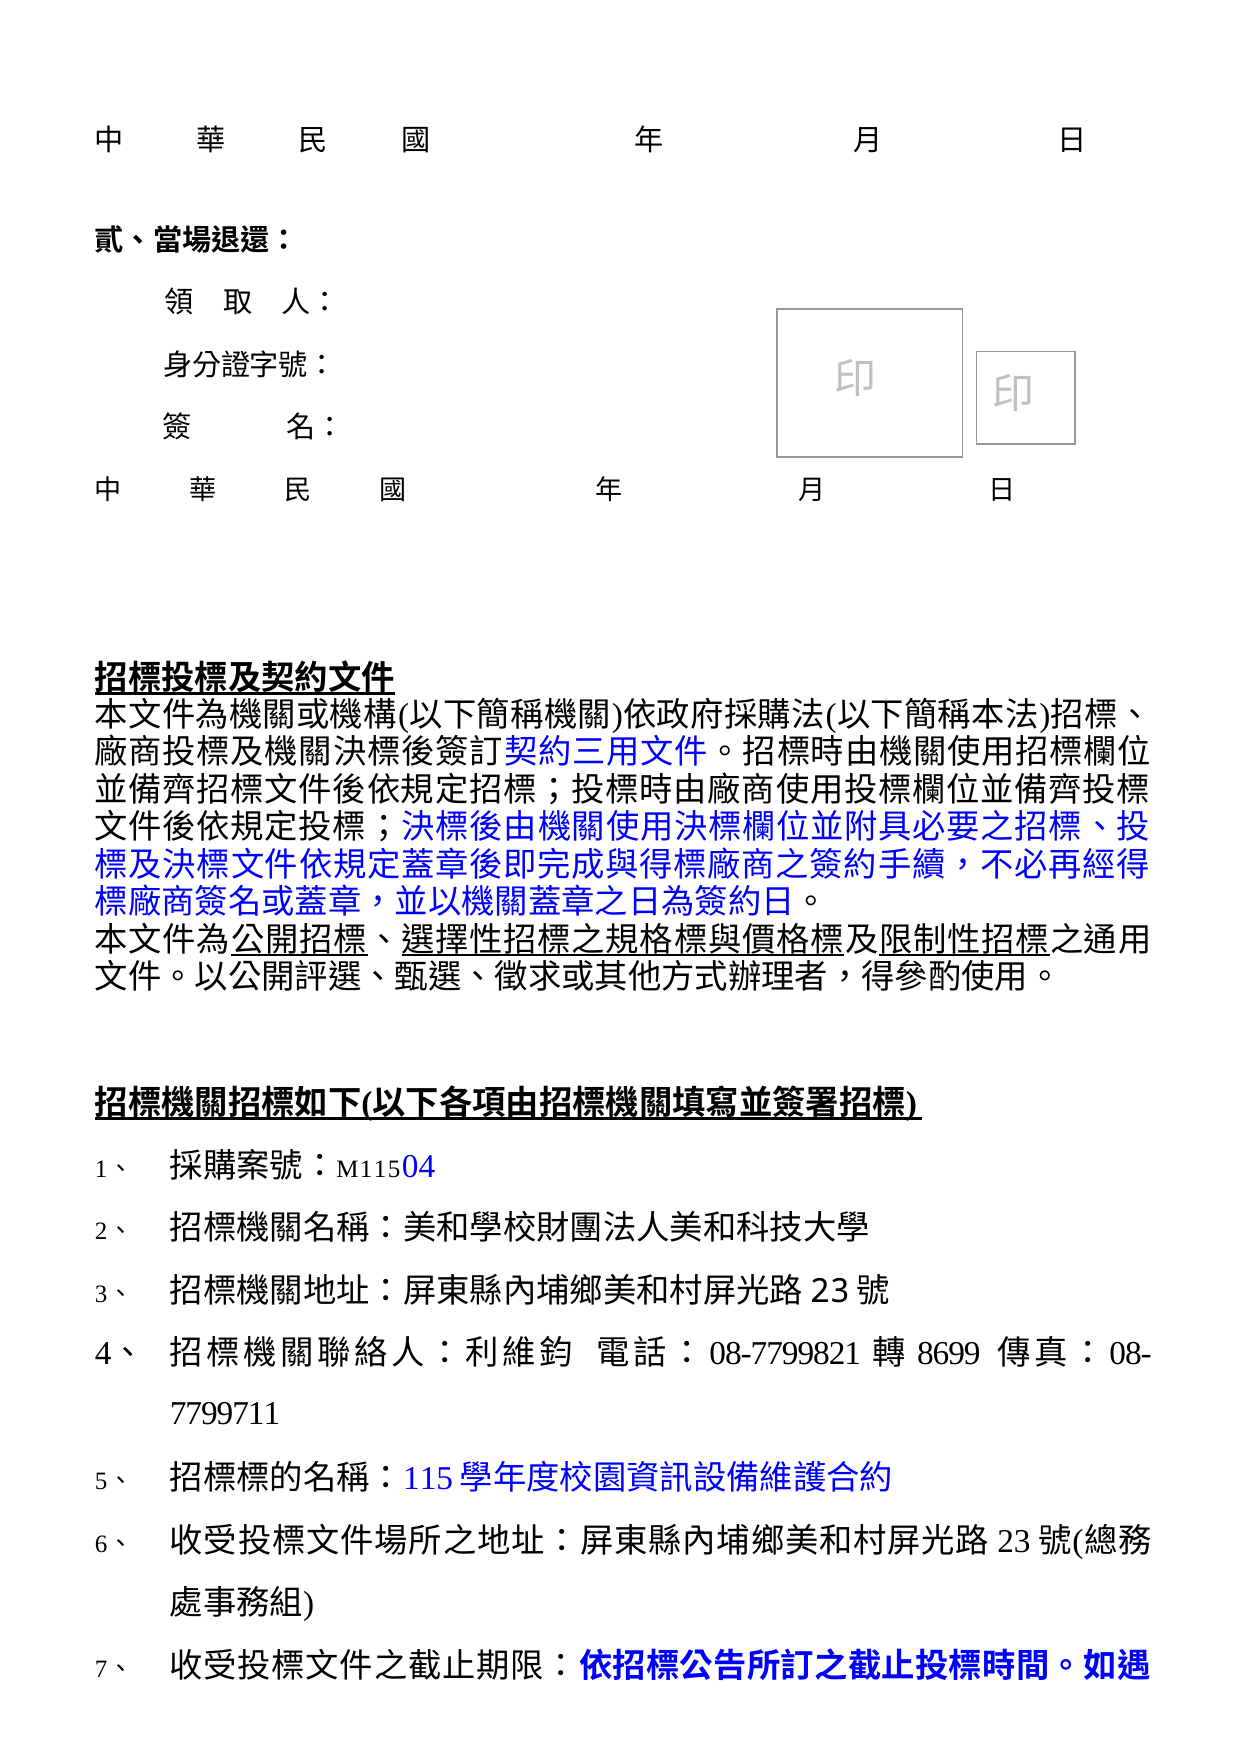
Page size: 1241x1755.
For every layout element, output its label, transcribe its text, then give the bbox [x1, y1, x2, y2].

text 招標機關招標如下(以下各項由招標機關填寫並簽署招標) [94, 1058, 1152, 1121]
text 招標投標及契約文件 [94, 633, 1152, 696]
text 貳、當場退還： [94, 196, 1152, 258]
text 身分證字號： [977, 352, 1074, 443]
text 領 取 人： [94, 258, 1152, 321]
text 本文件為公開招標、選擇性招標之規格標與價格標及限制性招標之通用文件。以公開評選、甄選、徵求或其他方式辦理者，得參酌使用。 [94, 921, 1152, 996]
list 招標機關聯絡人：利維鈞 電話：08-7799821轉8699 傳真：08-7799711 [94, 1308, 1152, 1433]
list 收受投標文件之截止期限：依招標公告所訂之截止投標時間。如遇 [94, 1621, 1152, 1683]
text 本文件為機關或機構(以下簡稱機關)依政府採購法(以下簡稱本法)招標、廠商投標及機關決標後簽訂契約三用文件。招標時由機關使用招標欄位並備齊招標文件後依規定招標；投標時由廠商使用投標欄位並備齊投標文件後依規定投標；決標後由機關使用決標欄位並附具必要之招標、投標及決標文件依規定蓋章後即完成與得標廠商之簽約手續，不必再經得標廠商簽名或蓋章，並以機關蓋章之日為簽約日。 [94, 696, 1152, 921]
list 採購案號：M11504 [94, 1121, 1152, 1183]
text 簽 名： [94, 383, 776, 446]
text 身分證字號： [963, 321, 1152, 383]
text 中 華 民 國 年 月 日 [94, 96, 1152, 158]
text 中 華 民 國 年 月 日 [94, 446, 1152, 508]
text 身分證字號： [94, 321, 776, 383]
text 印 [793, 346, 947, 406]
list 招標標的名稱：115學年度校園資訊設備維護合約 [94, 1433, 1152, 1496]
text [778, 310, 962, 456]
list 招標機關名稱：美和學校財團法人美和科技大學 [94, 1183, 1152, 1246]
text 印 [992, 360, 1059, 420]
text [963, 383, 1152, 446]
list 收受投標文件場所之地址：屏東縣內埔鄉美和村屏光路23號(總務處事務組) [94, 1496, 1152, 1621]
list 招標機關地址：屏東縣內埔鄉美和村屏光路23號 [94, 1246, 1152, 1308]
